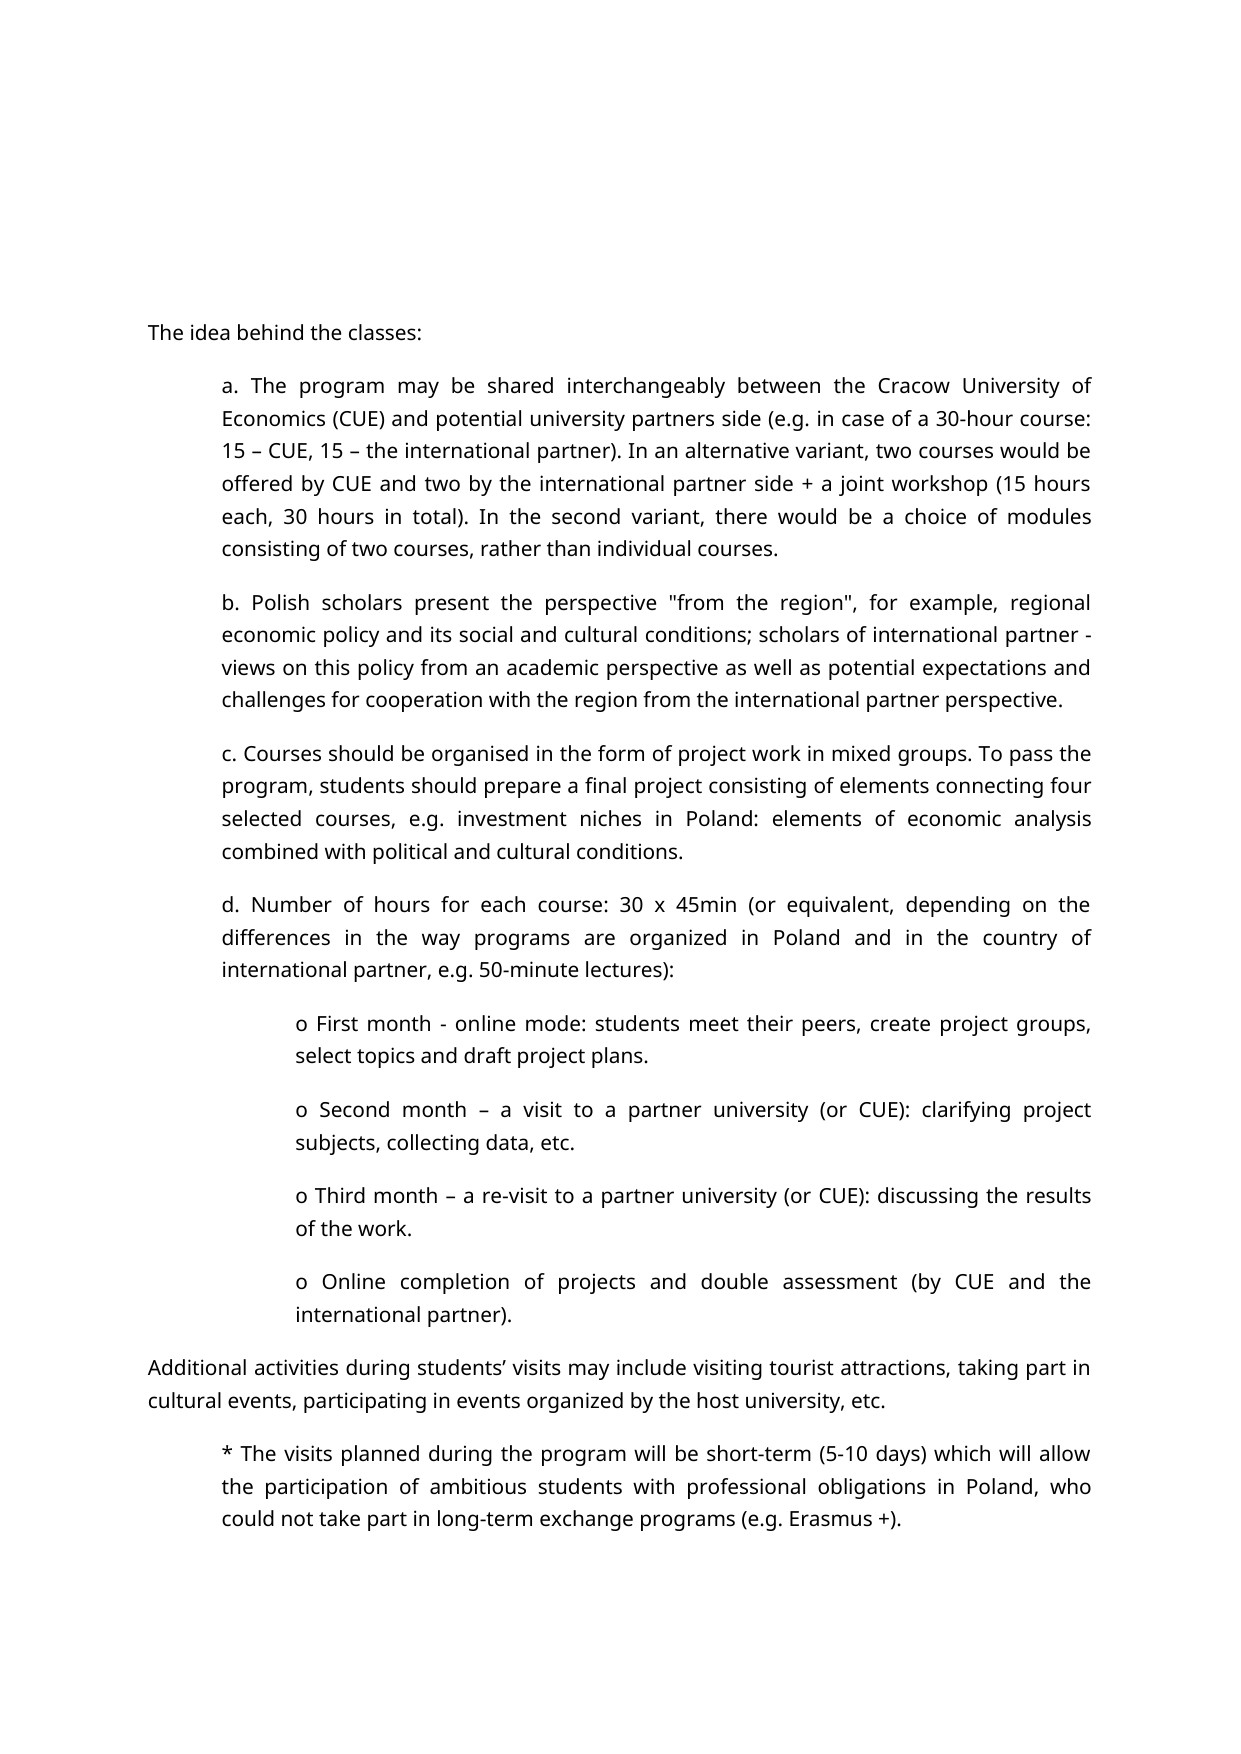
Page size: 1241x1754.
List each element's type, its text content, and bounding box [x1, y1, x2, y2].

text Additional activities during students’ visits may include visiting tourist attractions, taking part in cultural events, participating in events organized by the host university, etc. [148, 1353, 1093, 1414]
text o Third month – a re-visit to a partner university (or CUE): discussing the results of the work. [295, 1181, 1093, 1242]
text * The visits planned during the program will be short-term (5-10 days) which will allow the participation of ambitious students with professional obligations in Poland, who could not take part in long-term exchange programs (e.g. Erasmus +). [221, 1439, 1093, 1533]
text o First month - online mode: students meet their peers, create project groups, select topics and draft project plans. [295, 1009, 1093, 1070]
text b. Polish scholars present the perspective "from the region", for example, regional economic policy and its social and cultural conditions; scholars of international partner - views on this policy from an academic perspective as well as potential expectations and challenges for cooperation with the region from the international partner perspective. [221, 588, 1093, 714]
text c. Courses should be organised in the form of project work in mixed groups. To pass the program, students should prepare a final project consisting of elements connecting four selected courses, e.g. investment niches in Poland: elements of economic analysis combined with political and cultural conditions. [221, 739, 1093, 865]
text The idea behind the classes: [148, 318, 1093, 346]
text a. The program may be shared interchangeably between the Cracow University of Economics (CUE) and potential university partners side (e.g. in case of a 30-hour course: 15 – CUE, 15 – the international partner). In an alternative variant, two courses would be offered by CUE and two by the international partner side + a joint workshop (15 hours each, 30 hours in total). In the second variant, there would be a choice of modules consisting of two courses, rather than individual courses. [221, 371, 1093, 563]
text d. Number of hours for each course: 30 x 45min (or equivalent, depending on the differences in the way programs are organized in Poland and in the country of international partner, e.g. 50-minute lectures): [221, 890, 1093, 984]
text o Online completion of projects and double assessment (by CUE and the international partner). [295, 1267, 1093, 1328]
text o Second month – a visit to a partner university (or CUE): clarifying project subjects, collecting data, etc. [295, 1095, 1093, 1156]
